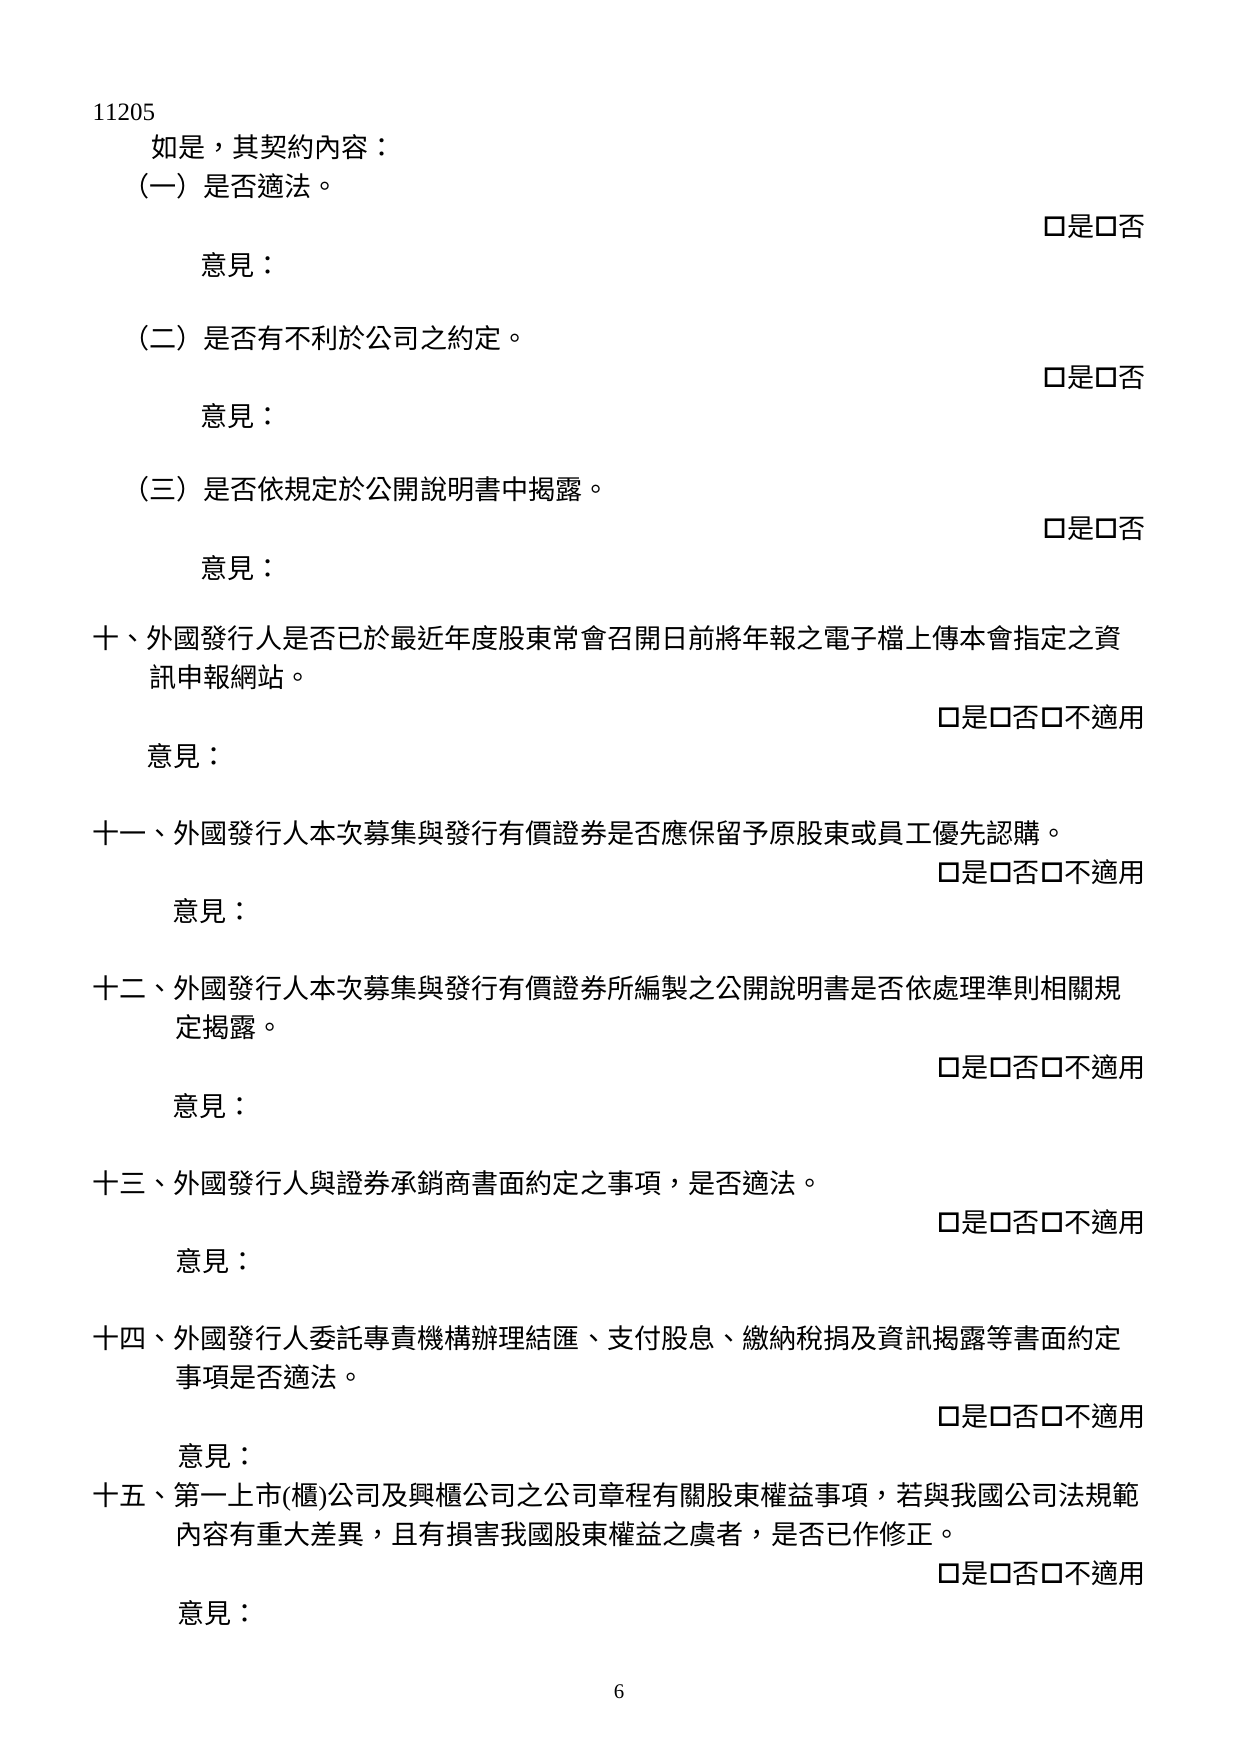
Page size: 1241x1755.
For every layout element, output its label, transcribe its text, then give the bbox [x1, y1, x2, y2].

text 意見： [172, 1085, 1119, 1124]
text 意見： [163, 395, 803, 434]
text 意見： [163, 244, 803, 283]
text 十一、外國發行人本次募集與發行有價證券是否應保留予原股東或員工優先認購。 [92, 812, 1145, 851]
text 十二、外國發行人本次募集與發行有價證券所編製之公開說明書是否依處理準則相關規定揭露。 [92, 967, 1145, 1046]
text 意見： [142, 1435, 1119, 1474]
text 是否不適用 [342, 1395, 1145, 1435]
text 如是，其契約內容： [146, 126, 1144, 165]
text 意見： [142, 1240, 1119, 1279]
text 是否不適用 [342, 1201, 1145, 1240]
text 意見： [139, 735, 1119, 774]
text 意見： [142, 1592, 1119, 1631]
text 意見： [163, 547, 803, 586]
text 十三、外國發行人與證券承銷商書面約定之事項，是否適法。 [92, 1162, 1145, 1201]
text 十、外國發行人是否已於最近年度股東常會召開日前將年報之電子檔上傳本會指定之資訊申報網站。 [92, 617, 1145, 696]
text 是否不適用 [342, 696, 1145, 735]
text 十四、外國發行人委託專責機構辦理結匯、支付股息、繳納稅捐及資訊揭露等書面約定事項是否適法。 [92, 1317, 1145, 1395]
text （一）是否適法。 [122, 165, 1145, 205]
text （三）是否依規定於公開說明書中揭露。 [122, 468, 1145, 507]
text 是否 [342, 356, 1145, 395]
text （二）是否有不利於公司之約定。 [122, 317, 1145, 356]
text 是否不適用 [342, 1046, 1145, 1085]
text 是否不適用 [342, 851, 1145, 890]
text 意見： [172, 890, 1119, 929]
text 十五、第一上市(櫃)公司及興櫃公司之公司章程有關股東權益事項，若與我國公司法規範內容有重大差異，且有損害我國股東權益之虞者，是否已作修正。 [92, 1474, 1145, 1552]
text 是否不適用 [342, 1552, 1145, 1592]
text 是否 [342, 205, 1145, 244]
text 是否 [342, 507, 1145, 547]
